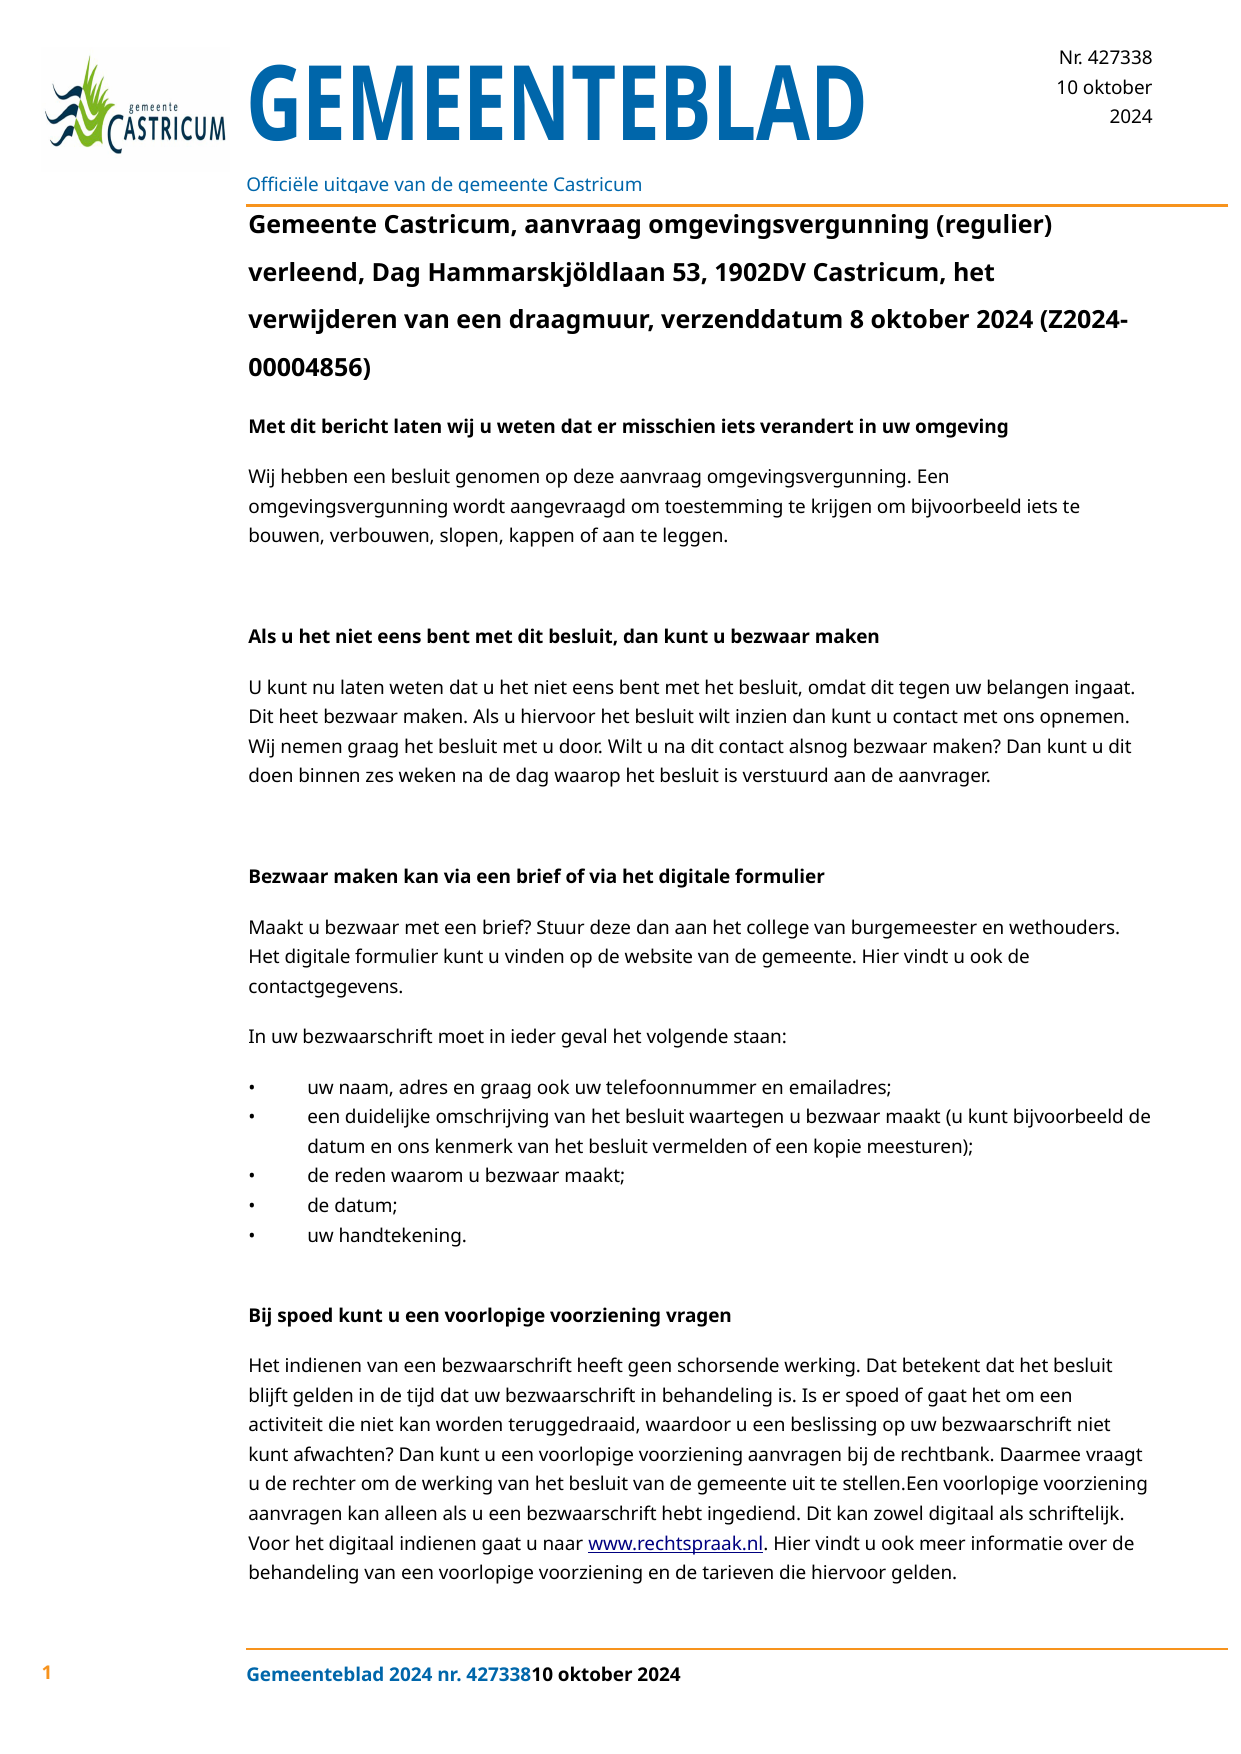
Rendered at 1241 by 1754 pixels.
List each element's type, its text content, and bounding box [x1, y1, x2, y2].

list de reden waarom u bezwaar maakt; [248, 1163, 1152, 1188]
text Gemeente Castricum, aanvraag omgevingsvergunning (regulier) verleend, Dag Hammarskjöldlaan 53, 1902DV Castricum, het verwijderen van een draagmuur, verzenddatum 8 oktober 2024 (Z2024-00004856) [248, 207, 1152, 384]
picture [41, 47, 231, 172]
text Bezwaar maken kan via een brief of via het digitale formulier [248, 863, 1152, 889]
text In uw bezwaarschrift moet in ieder geval het volgende staan: [248, 1023, 1152, 1049]
text U kunt nu laten weten dat u het niet eens bent met het besluit, omdat dit tegen uw belangen ingaat. Dit heet bezwaar maken. Als u hiervoor het besluit wilt inzien dan kunt u contact met ons opnemen. Wij nemen graag het besluit met u door. Wilt u na dit contact alsnog bezwaar maken? Dan kunt u dit doen binnen zes weken na de dag waarop het besluit is verstuurd aan de aanvrager. [248, 674, 1152, 788]
list uw handtekening. [248, 1222, 1152, 1248]
text Als u het niet eens bent met dit besluit, dan kunt u bezwaar maken [248, 623, 1152, 649]
text Wij hebben een besluit genomen op deze aanvraag omgevingsvergunning. Een omgevingsvergunning wordt aangevraagd om toestemming te krijgen om bijvoorbeeld iets te bouwen, verbouwen, slopen, kappen of aan te leggen. [248, 463, 1152, 548]
text Bij spoed kunt u een voorlopige voorziening vragen [248, 1302, 1152, 1328]
list uw naam, adres en graag ook uw telefoonnummer en emailadres; [248, 1074, 1152, 1100]
list de datum; [248, 1192, 1152, 1218]
text Het indienen van een bezwaarschrift heeft geen schorsende werking. Dat betekent dat het besluit blijft gelden in de tijd dat uw bezwaarschrift in behandeling is. Is er spoed of gaat het om een activiteit die niet kan worden teruggedraaid, waardoor u een beslissing op uw bezwaarschrift niet kunt afwachten? Dan kunt u een voorlopige voorziening aanvragen bij de rechtbank. Daarmee vraagt u de rechter om de werking van het besluit van de gemeente uit te stellen.Een voorlopige voorziening aanvragen kan alleen als u een bezwaarschrift hebt ingediend. Dit kan zowel digitaal als schriftelijk. Voor het digitaal indienen gaat u naar www.rechtspraak.nl. Hier vindt u ook meer informatie over de behandeling van een voorlopige voorziening en de tarieven die hiervoor gelden. [248, 1352, 1152, 1585]
text Met dit bericht laten wij u weten dat er misschien iets verandert in uw omgeving [248, 413, 1152, 439]
list een duidelijke omschrijving van het besluit waartegen u bezwaar maakt (u kunt bijvoorbeeld de datum en ons kenmerk van het besluit vermelden of een kopie meesturen); [248, 1103, 1152, 1159]
text Maakt u bezwaar met een brief? Stuur deze dan aan het college van burgemeester en wethouders. Het digitale formulier kunt u vinden op de website van de gemeente. Hier vindt u ook de contactgegevens. [248, 914, 1152, 999]
